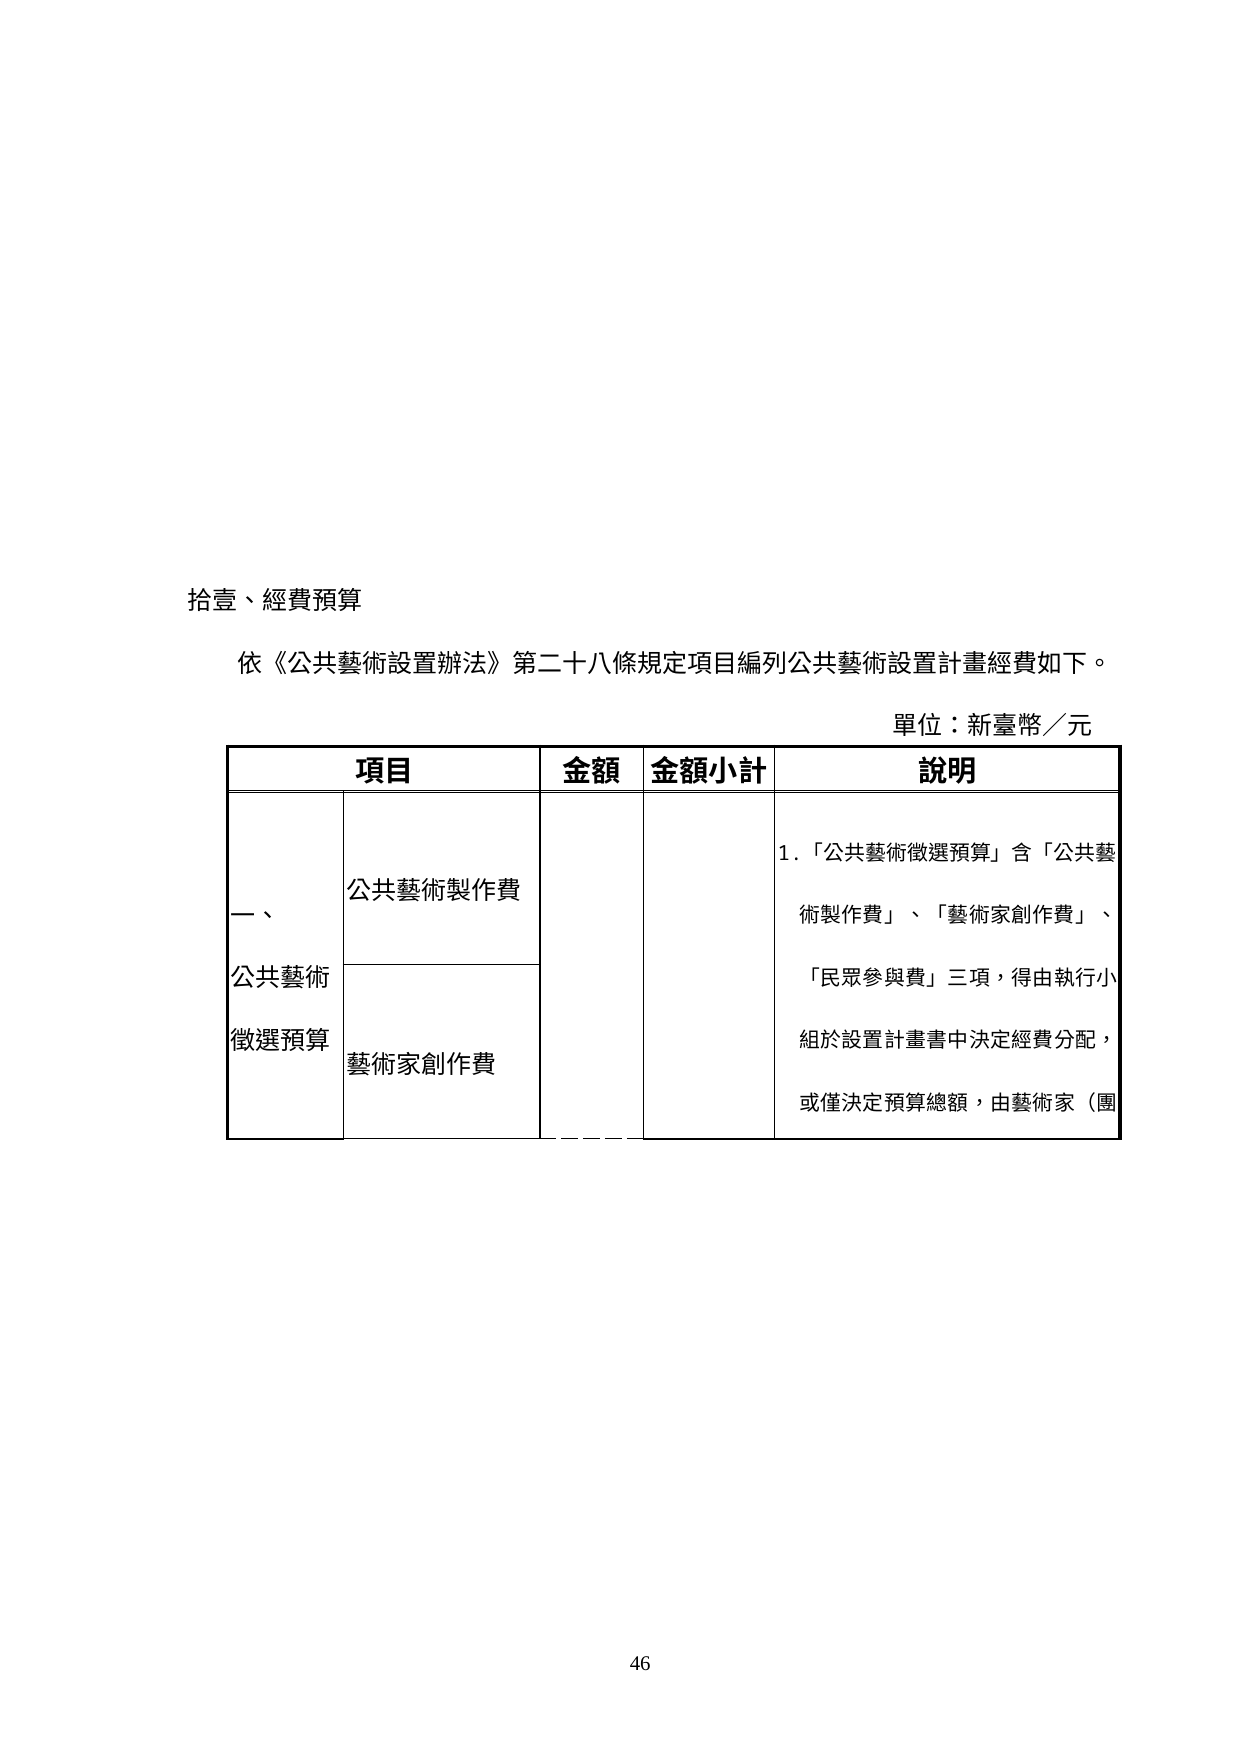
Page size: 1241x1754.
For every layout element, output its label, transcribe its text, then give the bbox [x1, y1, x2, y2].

text 依《公共藝術設置辦法》第二十八條規定項目編列公共藝術設置計畫經費如下。 [237, 619, 1092, 682]
table_header 金額小計 [644, 748, 774, 790]
table_cell 公共藝術製作費 [344, 793, 539, 964]
table_header 項目 [229, 748, 539, 790]
table_cell 一、 公共藝術徵選預算 [229, 793, 343, 1138]
table_header 金額 [541, 748, 643, 790]
text 拾壹、經費預算 [187, 557, 1092, 619]
text 單位：新臺幣／元 [187, 682, 1092, 744]
table_cell [644, 793, 774, 1138]
table_cell 藝術家創作費 [344, 965, 539, 1138]
table_cell 1.「公共藝術徵選預算」含「公共藝術製作費」、「藝術家創作費」、「民眾參與費」三項，得由執行小組於設置計畫書中決定經費分配，或僅決定預算總額，由藝術家（團隊）提案時自行決定經費分配。 2.「公共藝術製作費」包括書圖、模型、材料、裝置、運輸、臨時技術人員、現場製作費、購置、租賃、稅捐及保險等相關費用。 3.「藝術家創作費」以「公共藝術製作費」百分之十五為下限。 4.「民眾參與活動費」得視個案需求決定藝術家（團隊）提案時是否需提列。 （填寫說明：此欄位係指藝術家（團隊）需自行辦理之民眾參與計畫） [775, 793, 1118, 1138]
table_header 說明 [775, 748, 1118, 790]
table_cell [541, 793, 643, 1138]
